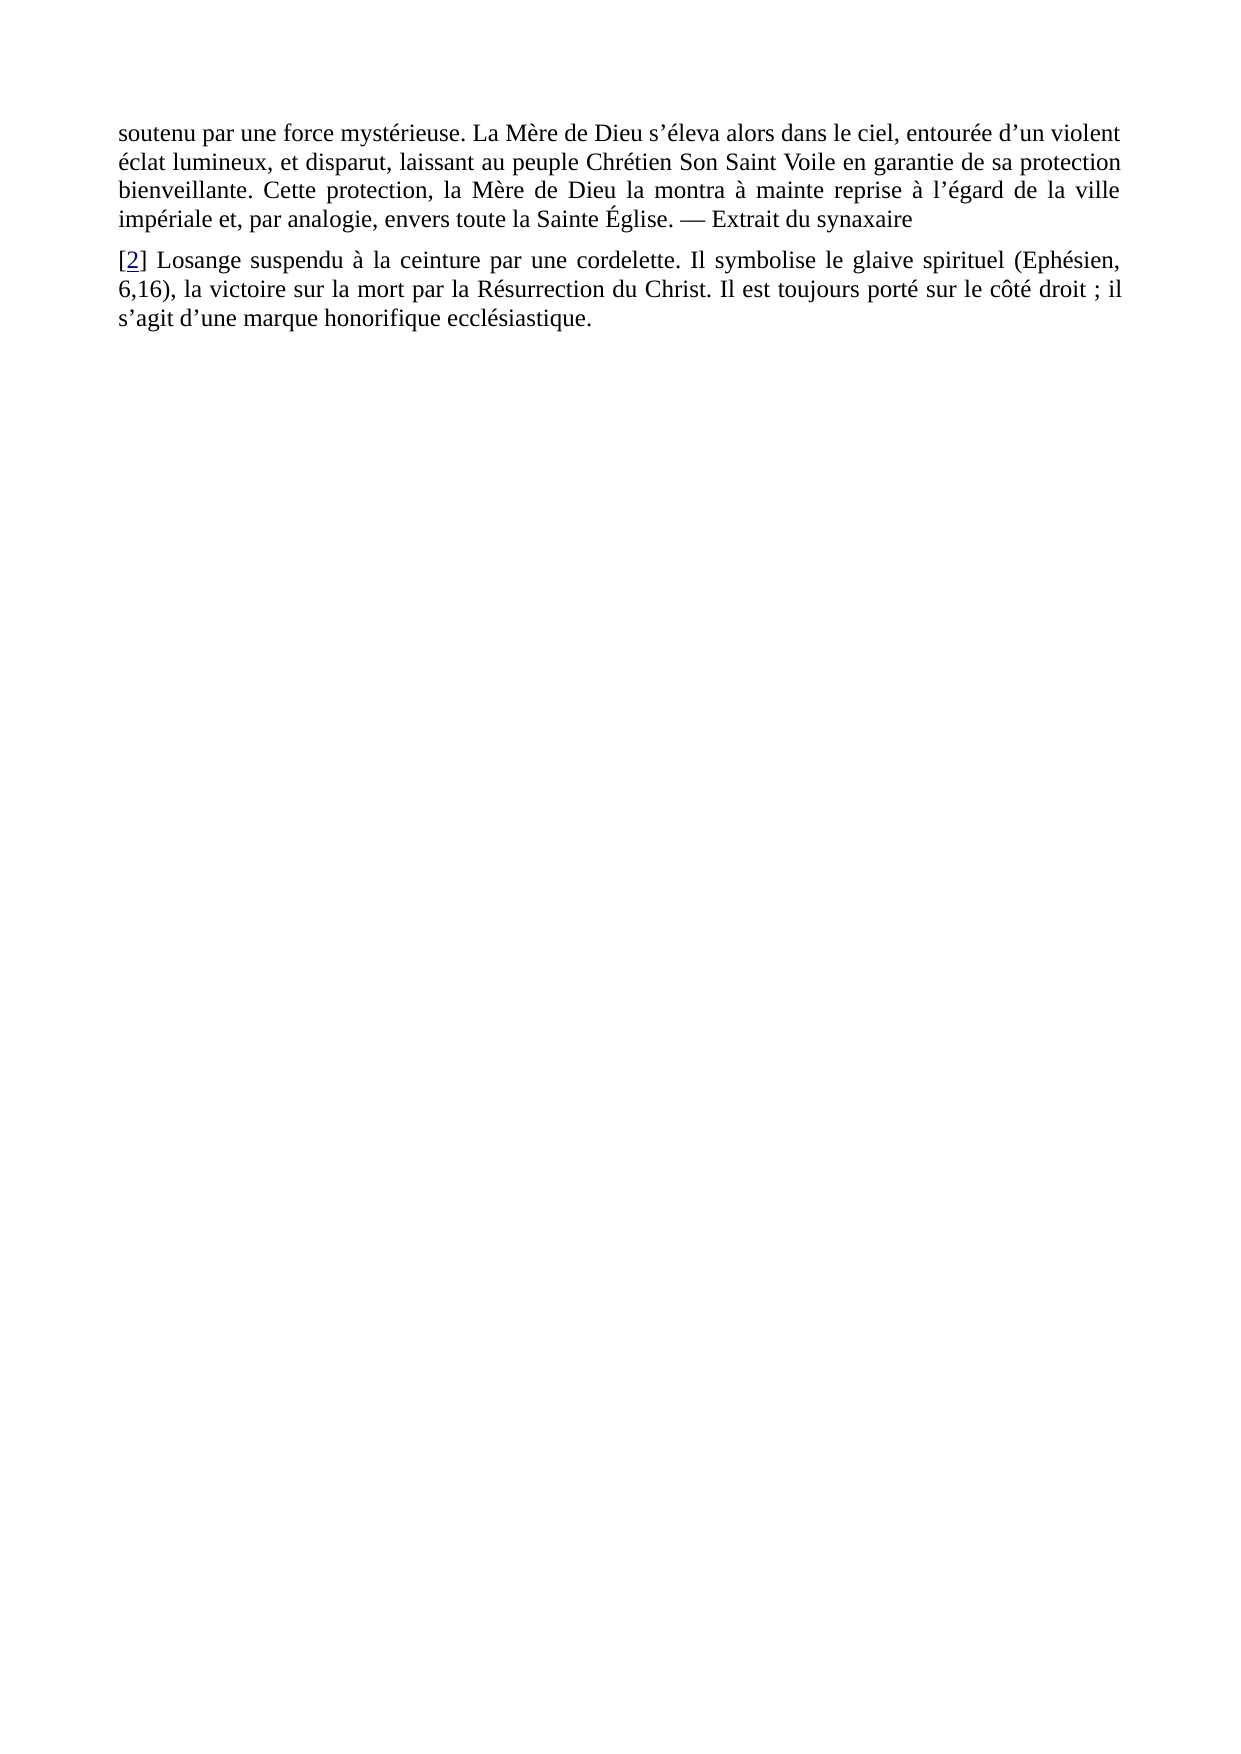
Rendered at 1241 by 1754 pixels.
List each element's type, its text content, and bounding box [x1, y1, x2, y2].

text soutenu par une force mystérieuse. La Mère de Dieu s’éleva alors dans le ciel, entourée d’un violent éclat lumineux, et disparut, laissant au peuple Chrétien Son Saint Voile en garantie de sa protection bienveillante. Cette protection, la Mère de Dieu la montra à mainte reprise à l’égard de la ville impériale et, par analogie, envers toute la Sainte Église. — Extrait du synaxaire [118, 118, 1122, 233]
text [2] Losange suspendu à la ceinture par une cordelette. Il symbolise le glaive spirituel (Ephésien, 6,16), la victoire sur la mort par la Résurrection du Christ. Il est toujours porté sur le côté droit ; il s’agit d’une marque honorifique ecclésiastique. [118, 246, 1122, 332]
